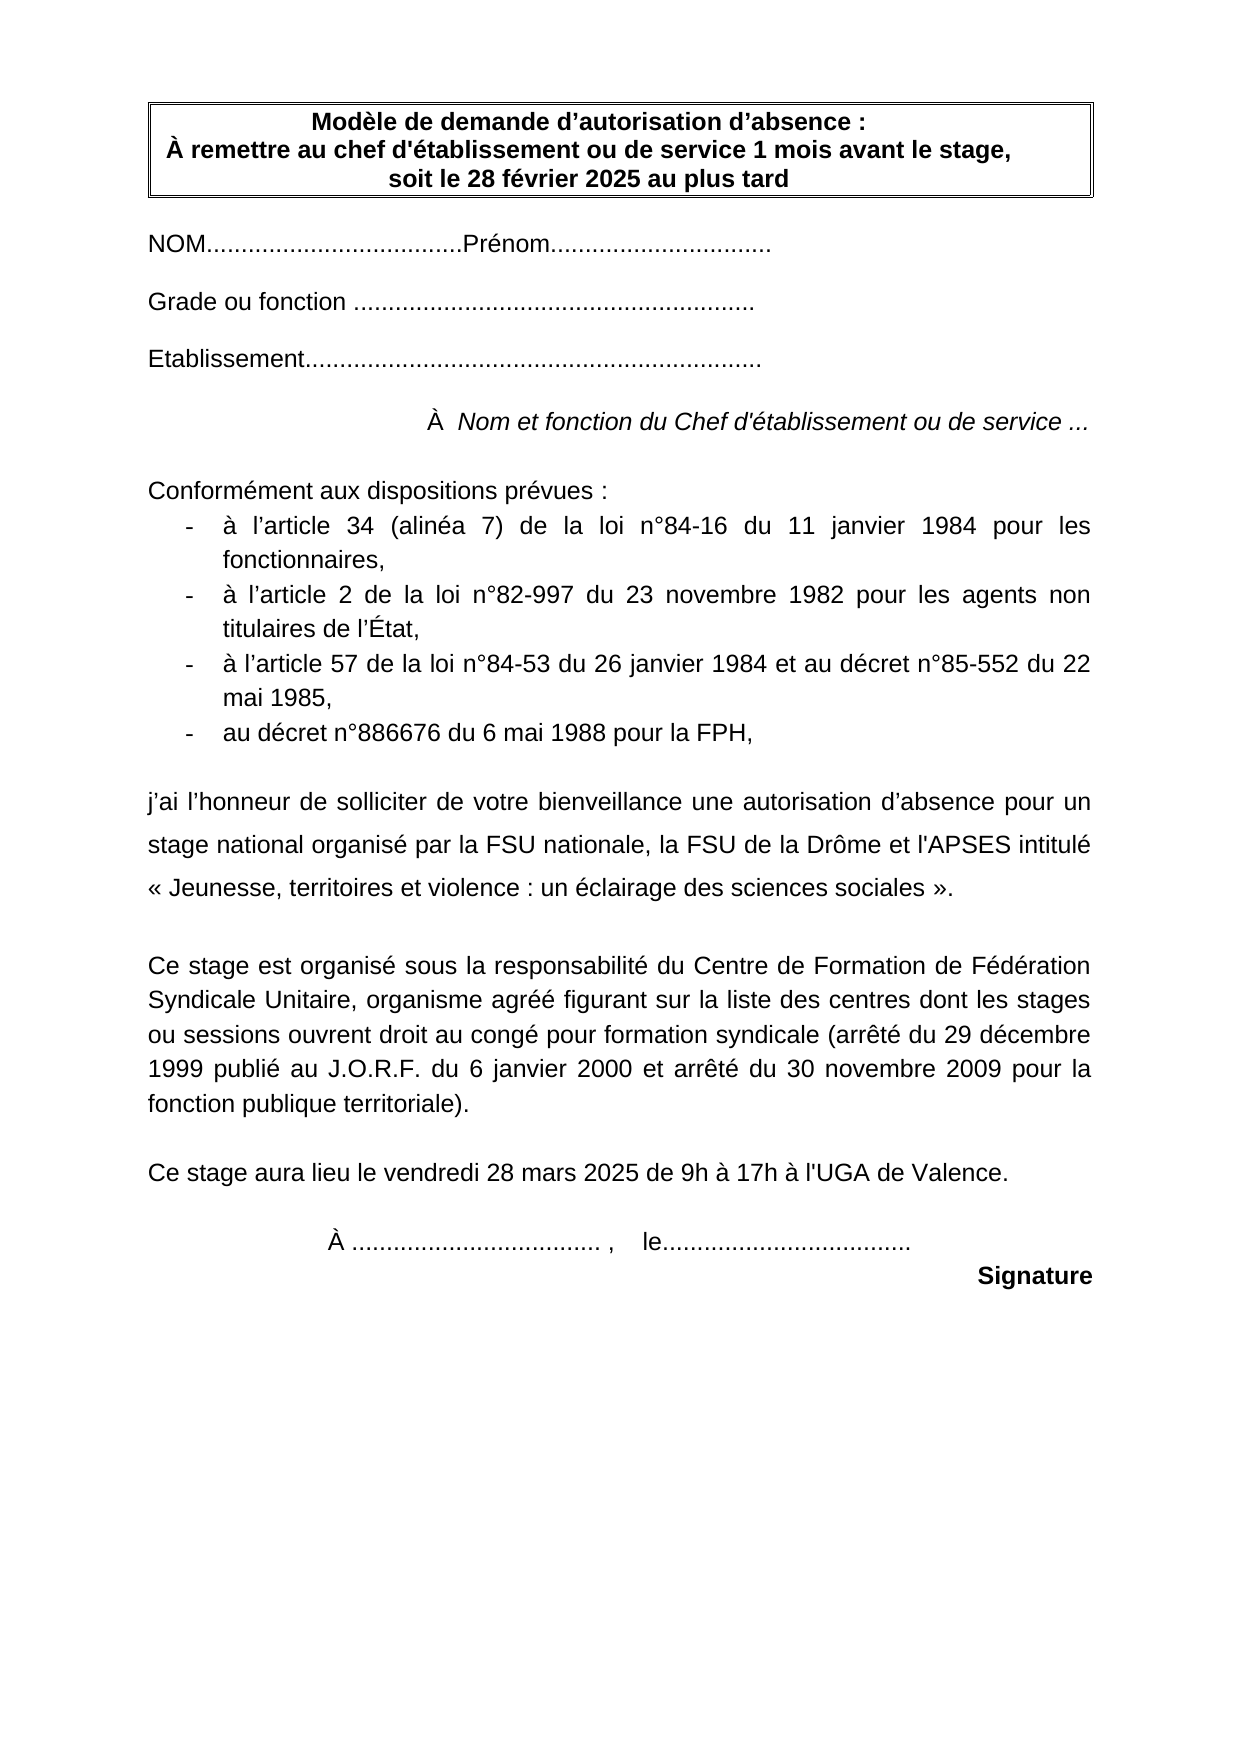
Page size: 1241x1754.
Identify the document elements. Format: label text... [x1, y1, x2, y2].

text À Nom et fonction du Chef d'établissement ou de service ... [148, 407, 1093, 436]
text j’ai l’honneur de solliciter de votre bienveillance une autorisation d’absence pour un stage national organisé par la FSU nationale, la FSU de la Drôme et l'APSES intitulé « Jeunesse, territoires et violence : un éclairage des sciences sociales ». [148, 787, 1093, 902]
text À .................................... , le.................................... [148, 1227, 1093, 1255]
list à l’article 57 de la loi n°84-53 du 26 janvier 1984 et au décret n°85-552 du 22 mai 1985, [185, 649, 1093, 712]
list à l’article 2 de la loi n°82-997 du 23 novembre 1982 pour les agents non titulaires de l’État, [185, 580, 1093, 643]
text Conformément aux dispositions prévues : [148, 476, 1093, 505]
text Ce stage aura lieu le vendredi 28 mars 2025 de 9h à 17h à l'UGA de Valence. [148, 1158, 1093, 1186]
text Grade ou fonction .......................................................... [148, 287, 1093, 315]
text Ce stage est organisé sous la responsabilité du Centre de Formation de Fédération Syndicale Unitaire, organisme agréé figurant sur la liste des centres dont les stages ou sessions ouvrent droit au congé pour formation syndicale (arrêté du 29 décembre 1999 publié au J.O.R.F. du 6 janvier 2000 et arrêté du 30 novembre 2009 pour la fonction publique territoriale). [148, 951, 1093, 1117]
text Etablissement.................................................................. [148, 344, 1093, 373]
list au décret n°886676 du 6 mai 1988 pour la FPH, [185, 718, 1093, 747]
text Modèle de demande d’autorisation d’absence : [151, 105, 1090, 131]
text NOM.....................................Prénom................................ [148, 229, 1093, 258]
list à l’article 34 (alinéa 7) de la loi n°84-16 du 11 janvier 1984 pour les fonctionnaires, [185, 511, 1093, 574]
text Signature [148, 1261, 1093, 1290]
text À remettre au chef d'établissement ou de service 1 mois avant le stage, soit le 28 février 2025 au plus tard [151, 131, 1090, 195]
